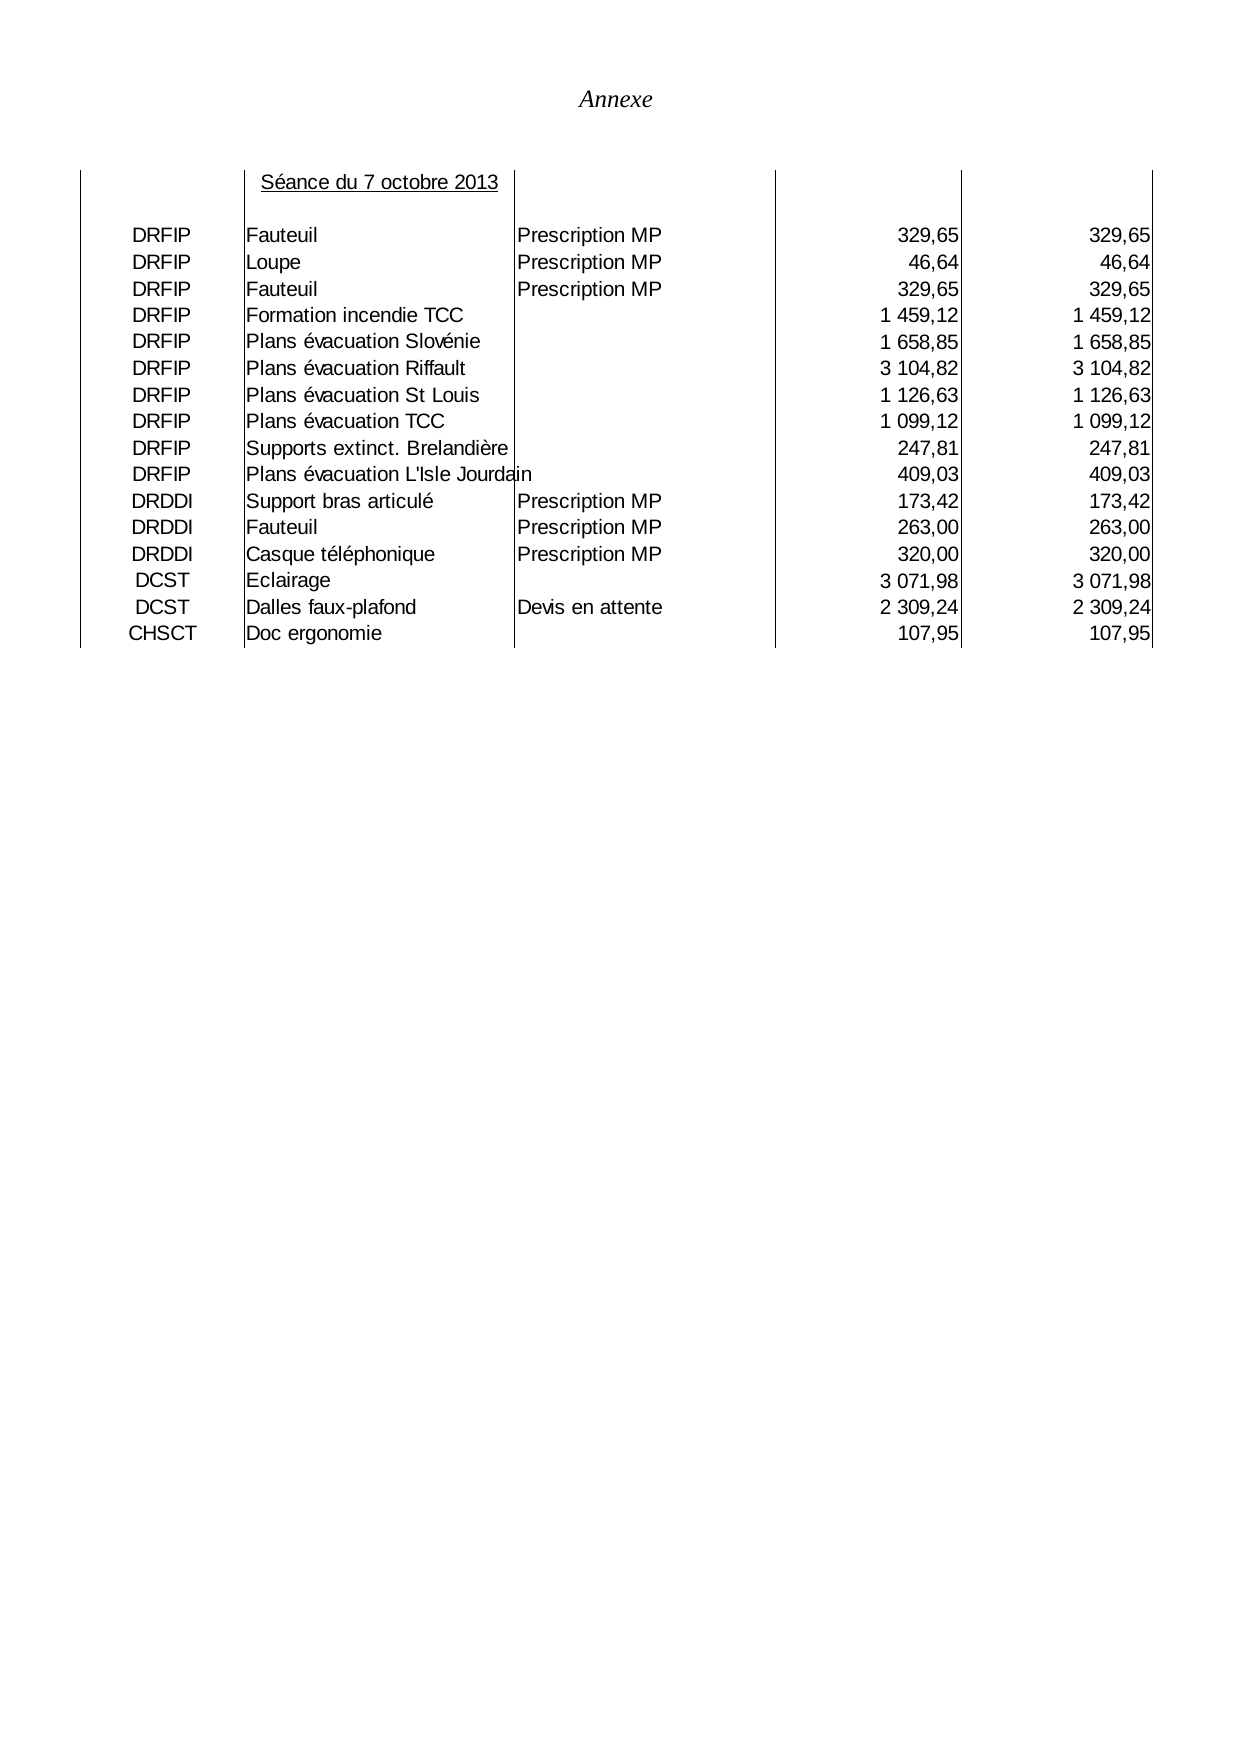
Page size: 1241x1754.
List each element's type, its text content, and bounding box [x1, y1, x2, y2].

text Annexe [77, 84, 1157, 112]
